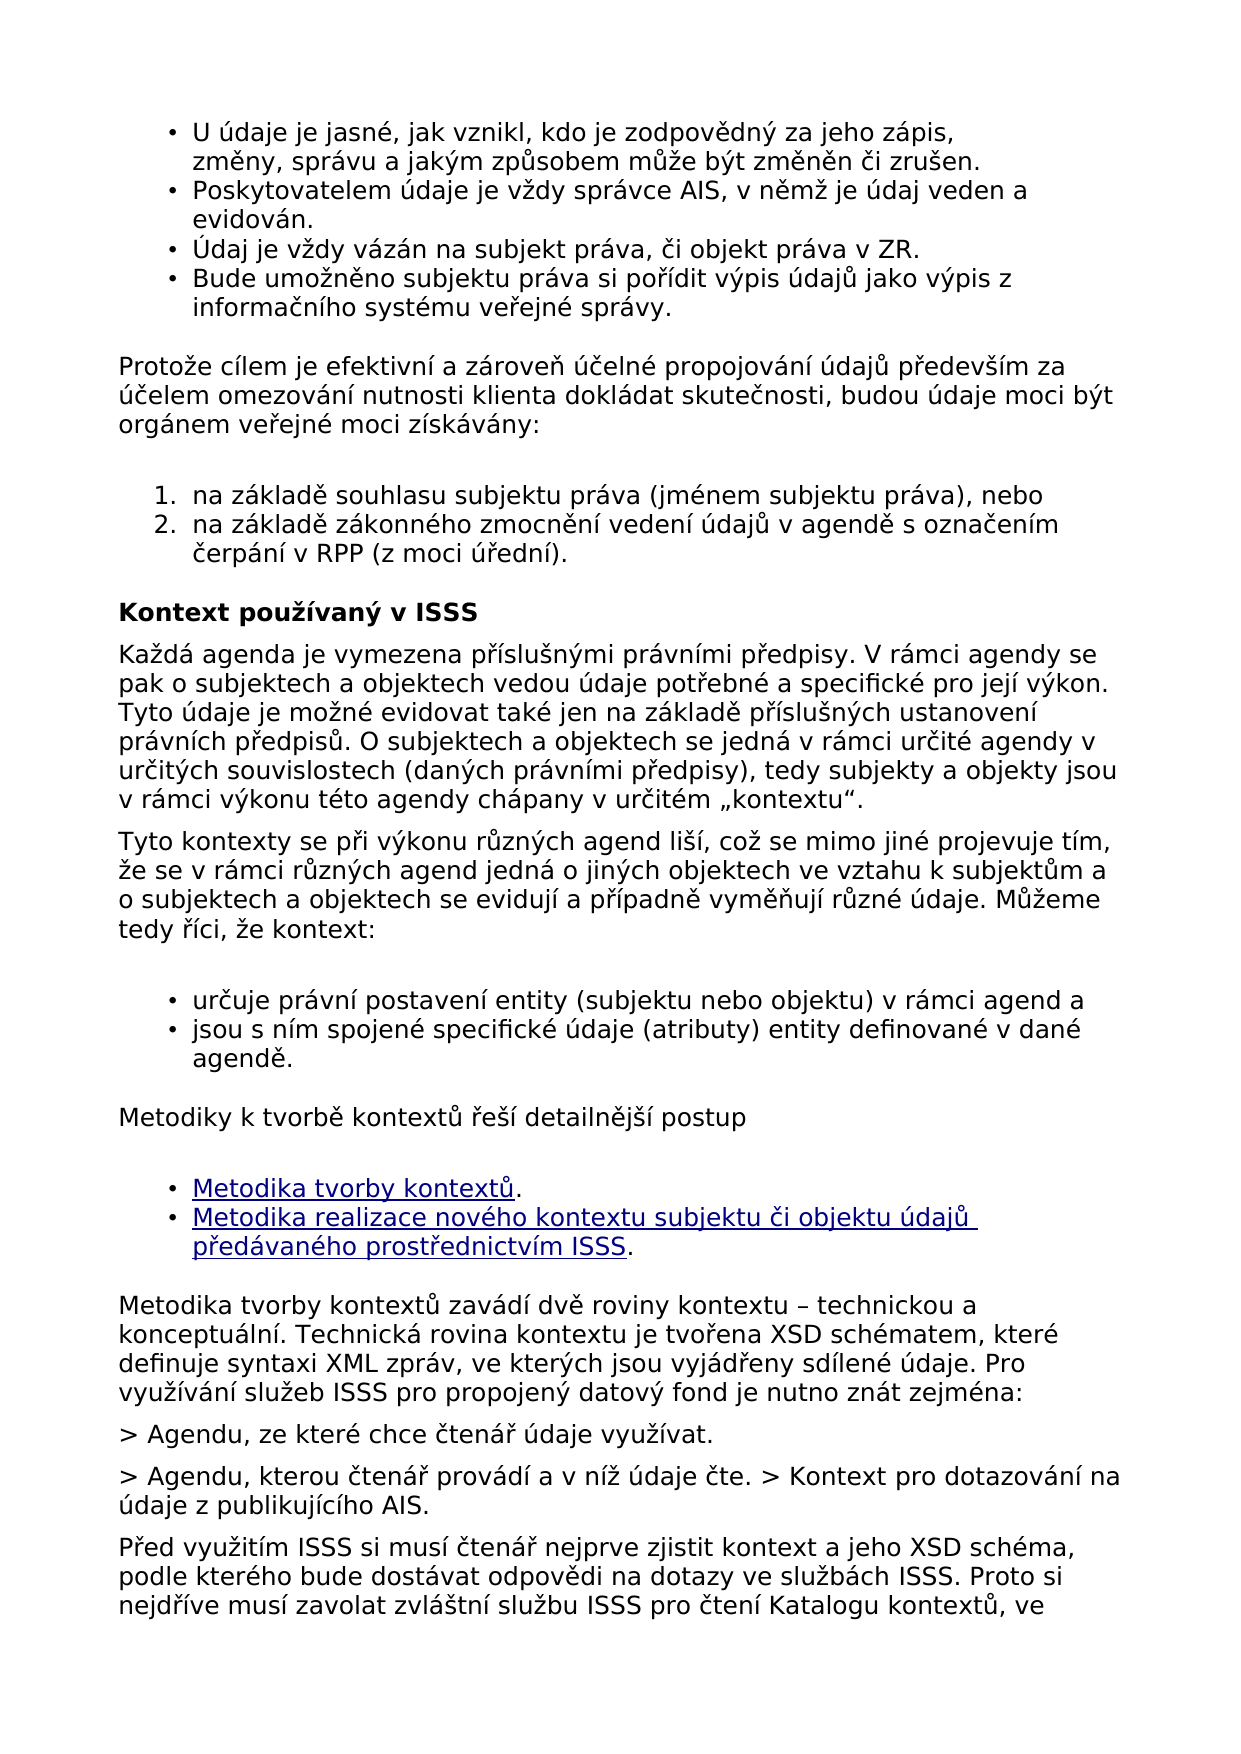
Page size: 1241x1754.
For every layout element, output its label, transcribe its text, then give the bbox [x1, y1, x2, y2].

list Údaj je vždy vázán na subjekt práva, či objekt práva v ZR. [177, 235, 1122, 264]
list Metodika realizace nového kontextu subjektu či objektu údajů předávaného prostřednictvím ISSS. [177, 1203, 1122, 1262]
text > Agendu, kterou čtenář provádí a v níž údaje čte. > Kontext pro dotazování na údaje z publikujícího AIS. [118, 1462, 1122, 1520]
list Poskytovatelem údaje je vždy správce AIS, v němž je údaj veden a evidován. [177, 176, 1122, 235]
text Protože cílem je efektivní a zároveň účelné propojování údajů především za účelem omezování nutnosti klienta dokládat skutečnosti, budou údaje moci být orgánem veřejné moci získávány: [118, 352, 1122, 439]
list jsou s ním spojené specifické údaje (atributy) entity definované v dané agendě. [177, 1015, 1122, 1073]
text Metodika tvorby kontextů zavádí dvě roviny kontextu – technickou a konceptuální. Technická rovina kontextu je tvořena XSD schématem, které definuje syntaxi XML zpráv, ve kterých jsou vyjádřeny sdílené údaje. Pro využívání služeb ISSS pro propojený datový fond je nutno znát zejména: [118, 1291, 1122, 1408]
text Každá agenda je vymezena příslušnými právními předpisy. V rámci agendy se pak o subjektech a objektech vedou údaje potřebné a specifické pro její výkon. Tyto údaje je možné evidovat také jen na základě příslušných ustanovení právních předpisů. O subjektech a objektech se jedná v rámci určité agendy v určitých souvislostech (daných právními předpisy), tedy subjekty a objekty jsou v rámci výkonu této agendy chápany v určitém „kontextu“. [118, 640, 1122, 815]
text Tyto kontexty se při výkonu různých agend liší, což se mimo jiné projevuje tím, že se v rámci různých agend jedná o jiných objektech ve vztahu k subjektům a o subjektech a objektech se evidují a případně vyměňují různé údaje. Můžeme tedy říci, že kontext: [118, 827, 1122, 944]
list na základě zákonného zmocnění vedení údajů v agendě s označením čerpání v RPP (z moci úřední). [177, 510, 1122, 569]
list U údaje je jasné, jak vznikl, kdo je zodpovědný za jeho zápis, změny, správu a jakým způsobem může být změněn či zrušen. [177, 118, 1122, 176]
list Bude umožněno subjektu práva si pořídit výpis údajů jako výpis z informačního systému veřejné správy. [177, 264, 1122, 322]
list na základě souhlasu subjektu práva (jménem subjektu práva), nebo [177, 481, 1122, 510]
list určuje právní postavení entity (subjektu nebo objektu) v rámci agend a [177, 986, 1122, 1015]
text Metodiky k tvorbě kontextů řeší detailnější postup [118, 1103, 1122, 1132]
list Metodika tvorby kontextů. [177, 1174, 1122, 1203]
text Před využitím ISSS si musí čtenář nejprve zjistit kontext a jeho XSD schéma, podle kterého bude dostávat odpovědi na dotazy ve službách ISSS. Proto si nejdříve musí zavolat zvláštní službu ISSS pro čtení Katalogu kontextů, ve [118, 1533, 1122, 1620]
text Kontext používaný v ISSS [118, 598, 1122, 627]
text > Agendu, ze které chce čtenář údaje využívat. [118, 1420, 1122, 1449]
